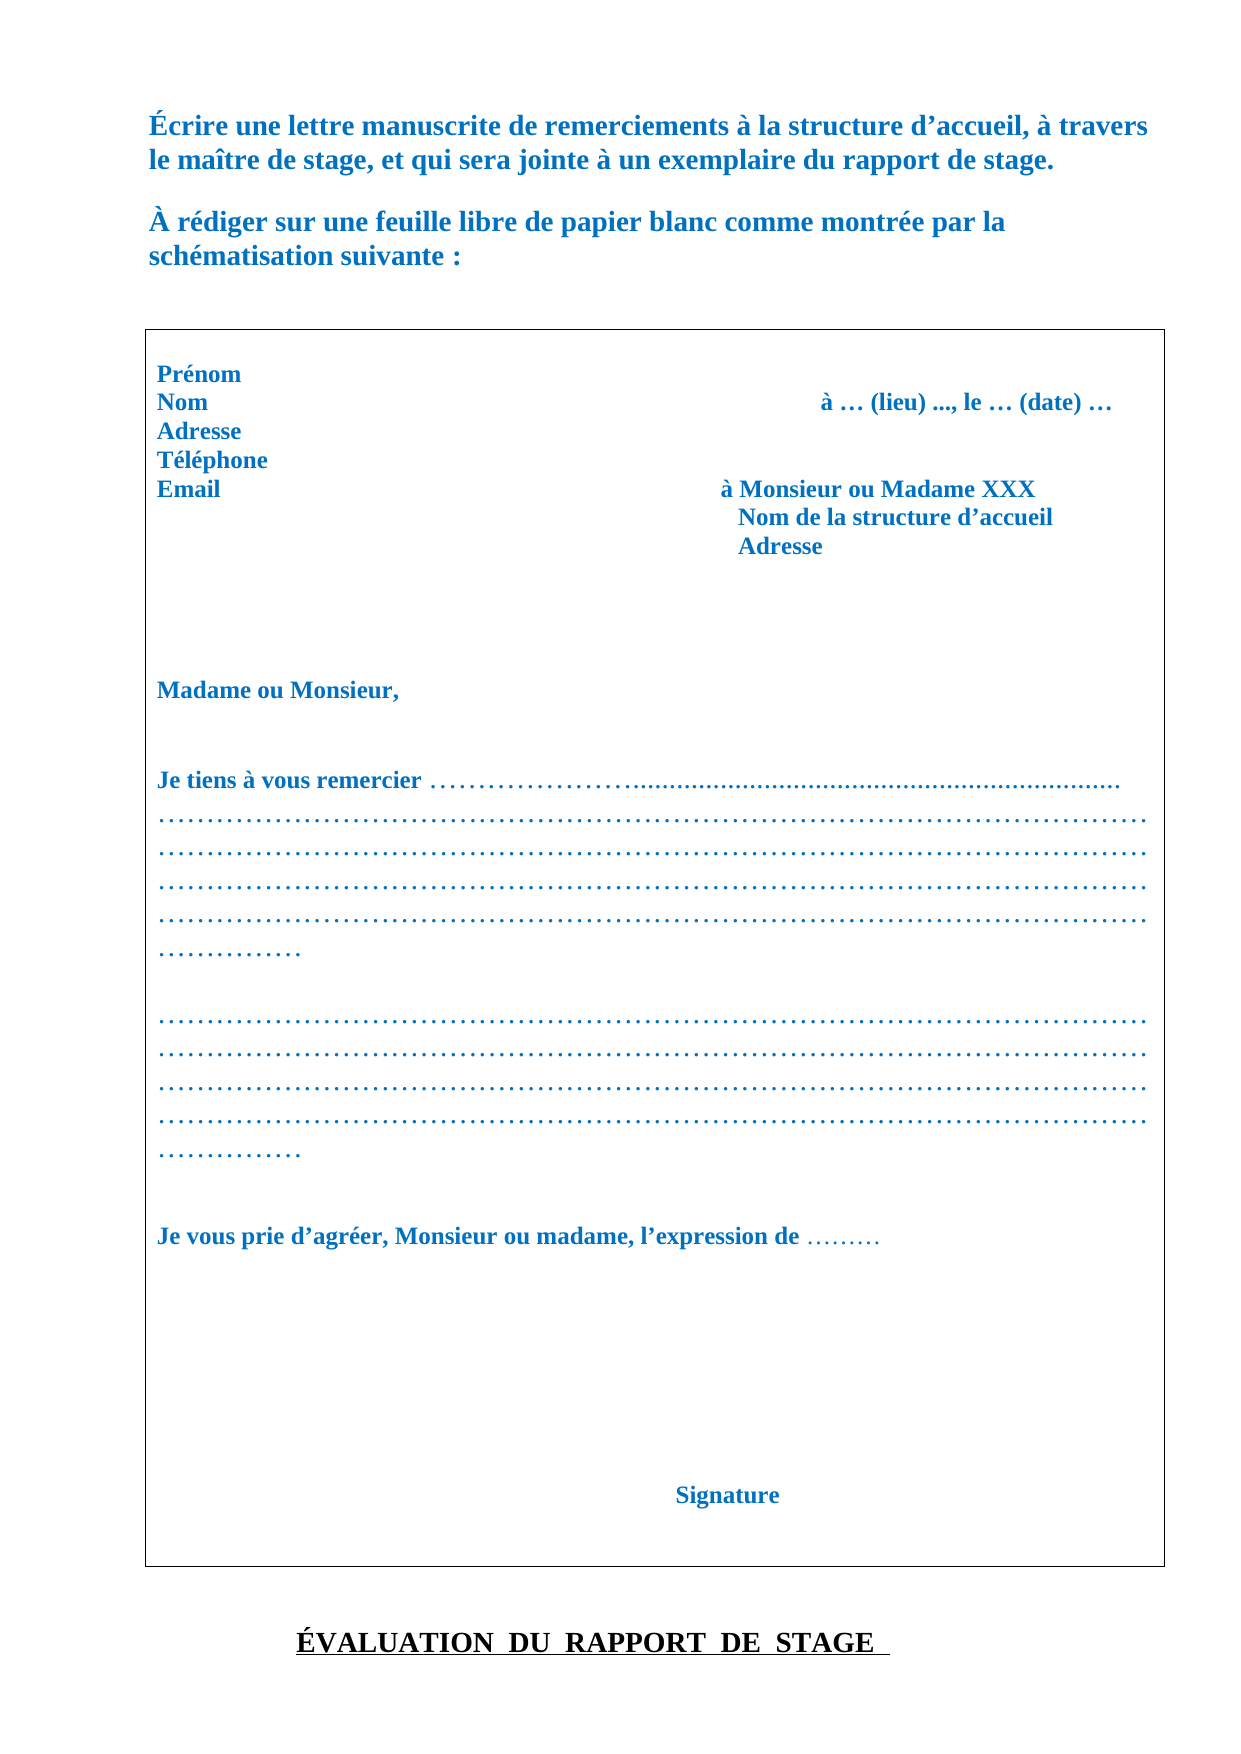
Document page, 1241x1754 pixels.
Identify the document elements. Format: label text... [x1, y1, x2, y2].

text schématisation suivante : [75, 238, 1165, 271]
text le maître de stage, et qui sera jointe à un exemplaire du rapport de stage. [75, 142, 1165, 176]
text Écrire une lettre manuscrite de remerciements à la structure d’accueil, à travers [75, 108, 1165, 142]
table_header Prénom Nom à … (lieu) ..., le … (date) … Adresse Téléphone Email à Monsieur ou Madame XXX Nom de la structure d’accueil Adresse Madame ou Monsieur, Je tiens à vous remercier …………………................................................................... ……………………………………………………………………………………………………………………………………………………………………………………………………………………………………………………………………………………………………………………………………………………………………………………… ……………………………………………………………………………………………………………………………………………………………………………………………………………………………………………………………………………………………………………………………………………………………………………………… Je vous prie d’agréer, Monsieur ou madame, l’expression de ……… Signature [146, 330, 1164, 1566]
text ÉVALUATION DU RAPPORT DE STAGE [222, 1625, 1165, 1658]
text À rédiger sur une feuille libre de papier blanc comme montrée par la [75, 204, 1165, 238]
